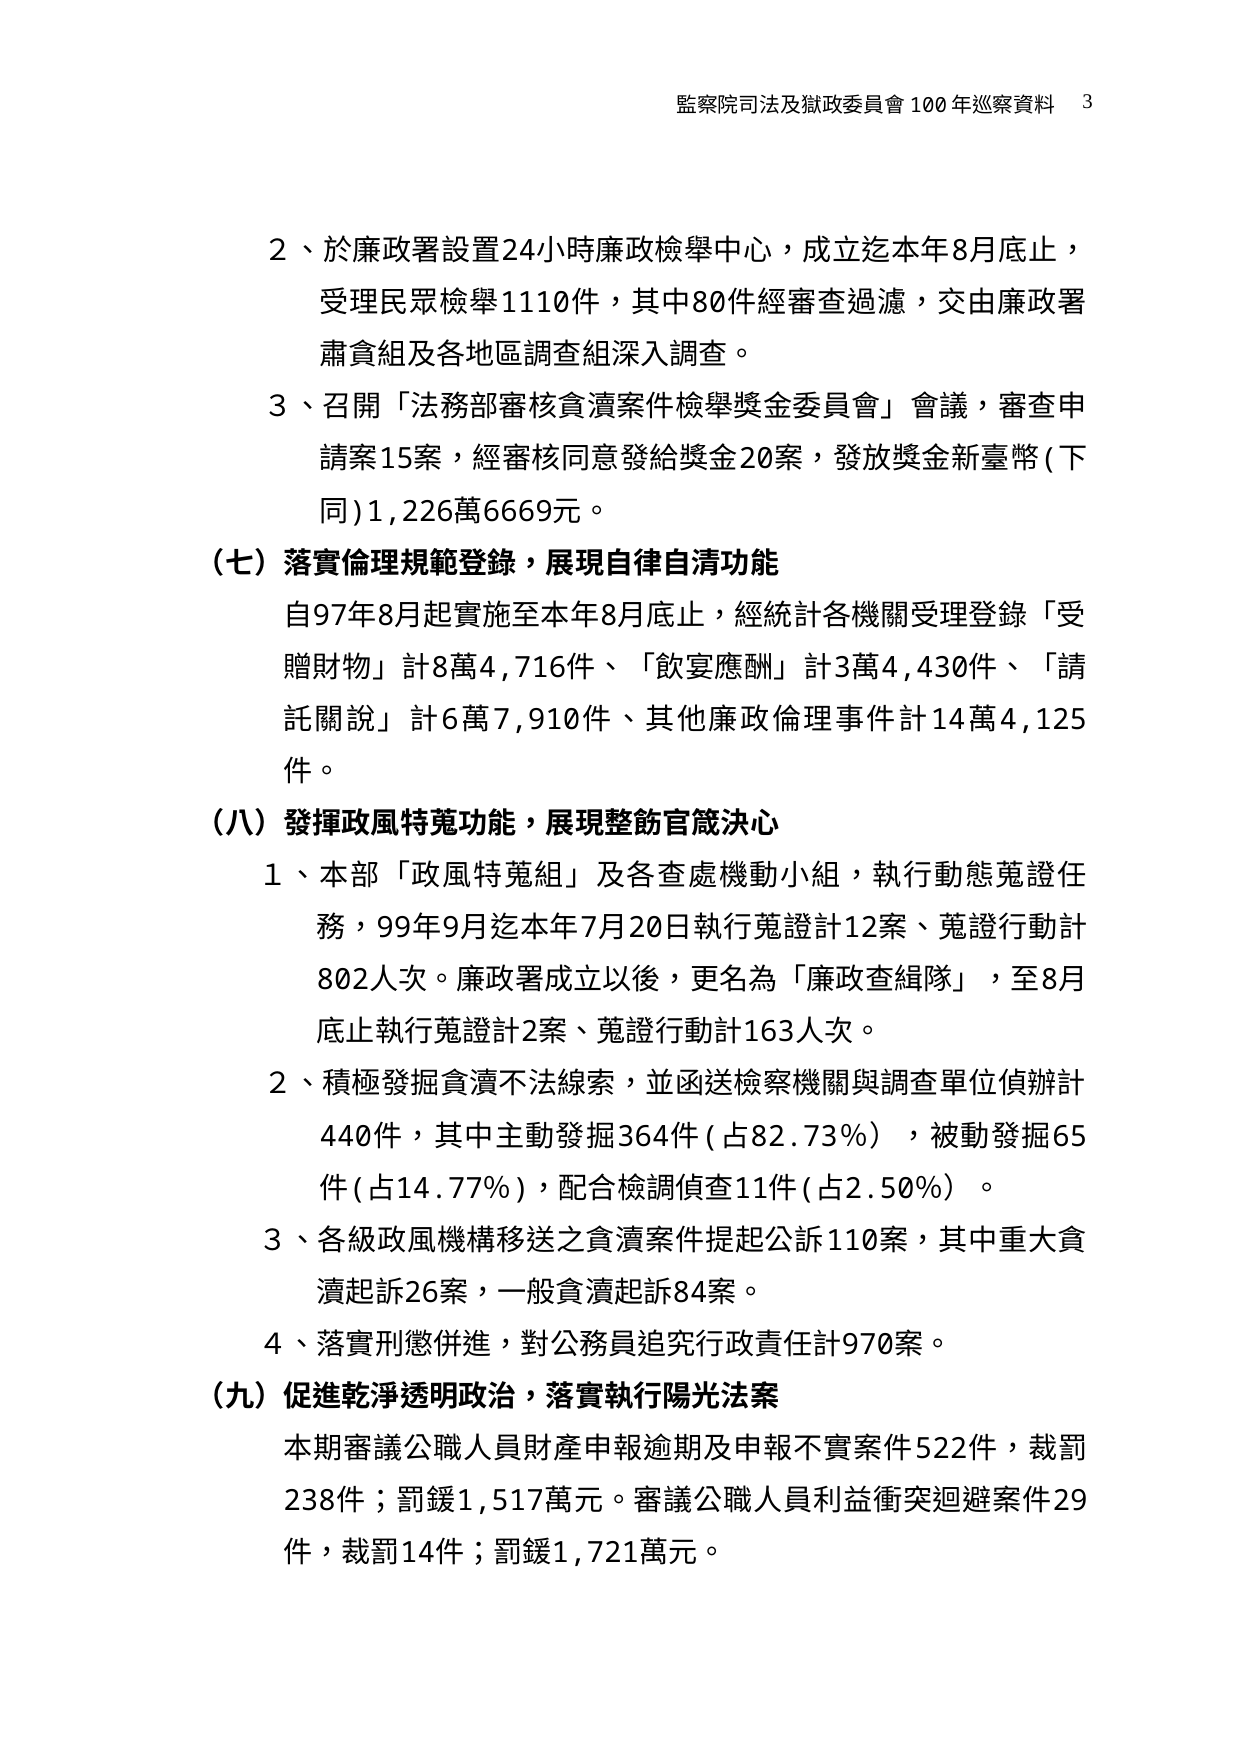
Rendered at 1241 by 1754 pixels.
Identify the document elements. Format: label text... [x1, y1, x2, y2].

text ２、於廉政署設置24小時廉政檢舉中心，成立迄本年8月底止，受理民眾檢舉1110件，其中80件經審查過濾，交由廉政署肅貪組及各地區調查組深入調查。 [264, 219, 1087, 375]
text ３、召開「法務部審核貪瀆案件檢舉獎金委員會」會議，審查申請案15案，經審核同意發給獎金20案，發放獎金新臺幣(下同)1,226萬6669元。 [264, 375, 1087, 531]
text （八）發揮政風特蒐功能，展現整飭官箴決心 [196, 792, 1087, 844]
text 本期審議公職人員財產申報逾期及申報不實案件522件，裁罰238件；罰鍰1,517萬元。審議公職人員利益衝突迴避案件29件，裁罰14件；罰鍰1,721萬元。 [283, 1417, 1087, 1573]
text （九）促進乾淨透明政治，落實執行陽光法案 [196, 1365, 1087, 1417]
text ４、落實刑懲併進，對公務員追究行政責任計970案。 [258, 1313, 1087, 1365]
text ２、 積極發掘貪瀆不法線索，並函送檢察機關與調查單位偵辦計440件，其中主動發掘364件(占82.73％），被動發掘65件(占14.77％)，配合檢調偵查11件(占2.50％）。 [264, 1052, 1087, 1208]
text 自97年8月起實施至本年8月底止，經統計各機關受理登錄「受贈財物」計8萬4,716件、「飲宴應酬」計3萬4,430件、「請託關說」計6萬7,910件、其他廉政倫理事件計14萬4,125件。 [283, 583, 1087, 792]
text ３、各級政風機構移送之貪瀆案件提起公訴110案，其中重大貪瀆起訴26案，一般貪瀆起訴84案。 [258, 1208, 1087, 1313]
text （七）落實倫理規範登錄，展現自律自清功能 [196, 531, 1087, 583]
text １、本部「政風特蒐組」及各查處機動小組，執行動態蒐證任務，99年9月迄本年7月20日執行蒐證計12案、蒐證行動計802人次。廉政署成立以後，更名為「廉政查緝隊」，至8月底止執行蒐證計2案、蒐證行動計163人次。 [258, 844, 1087, 1052]
